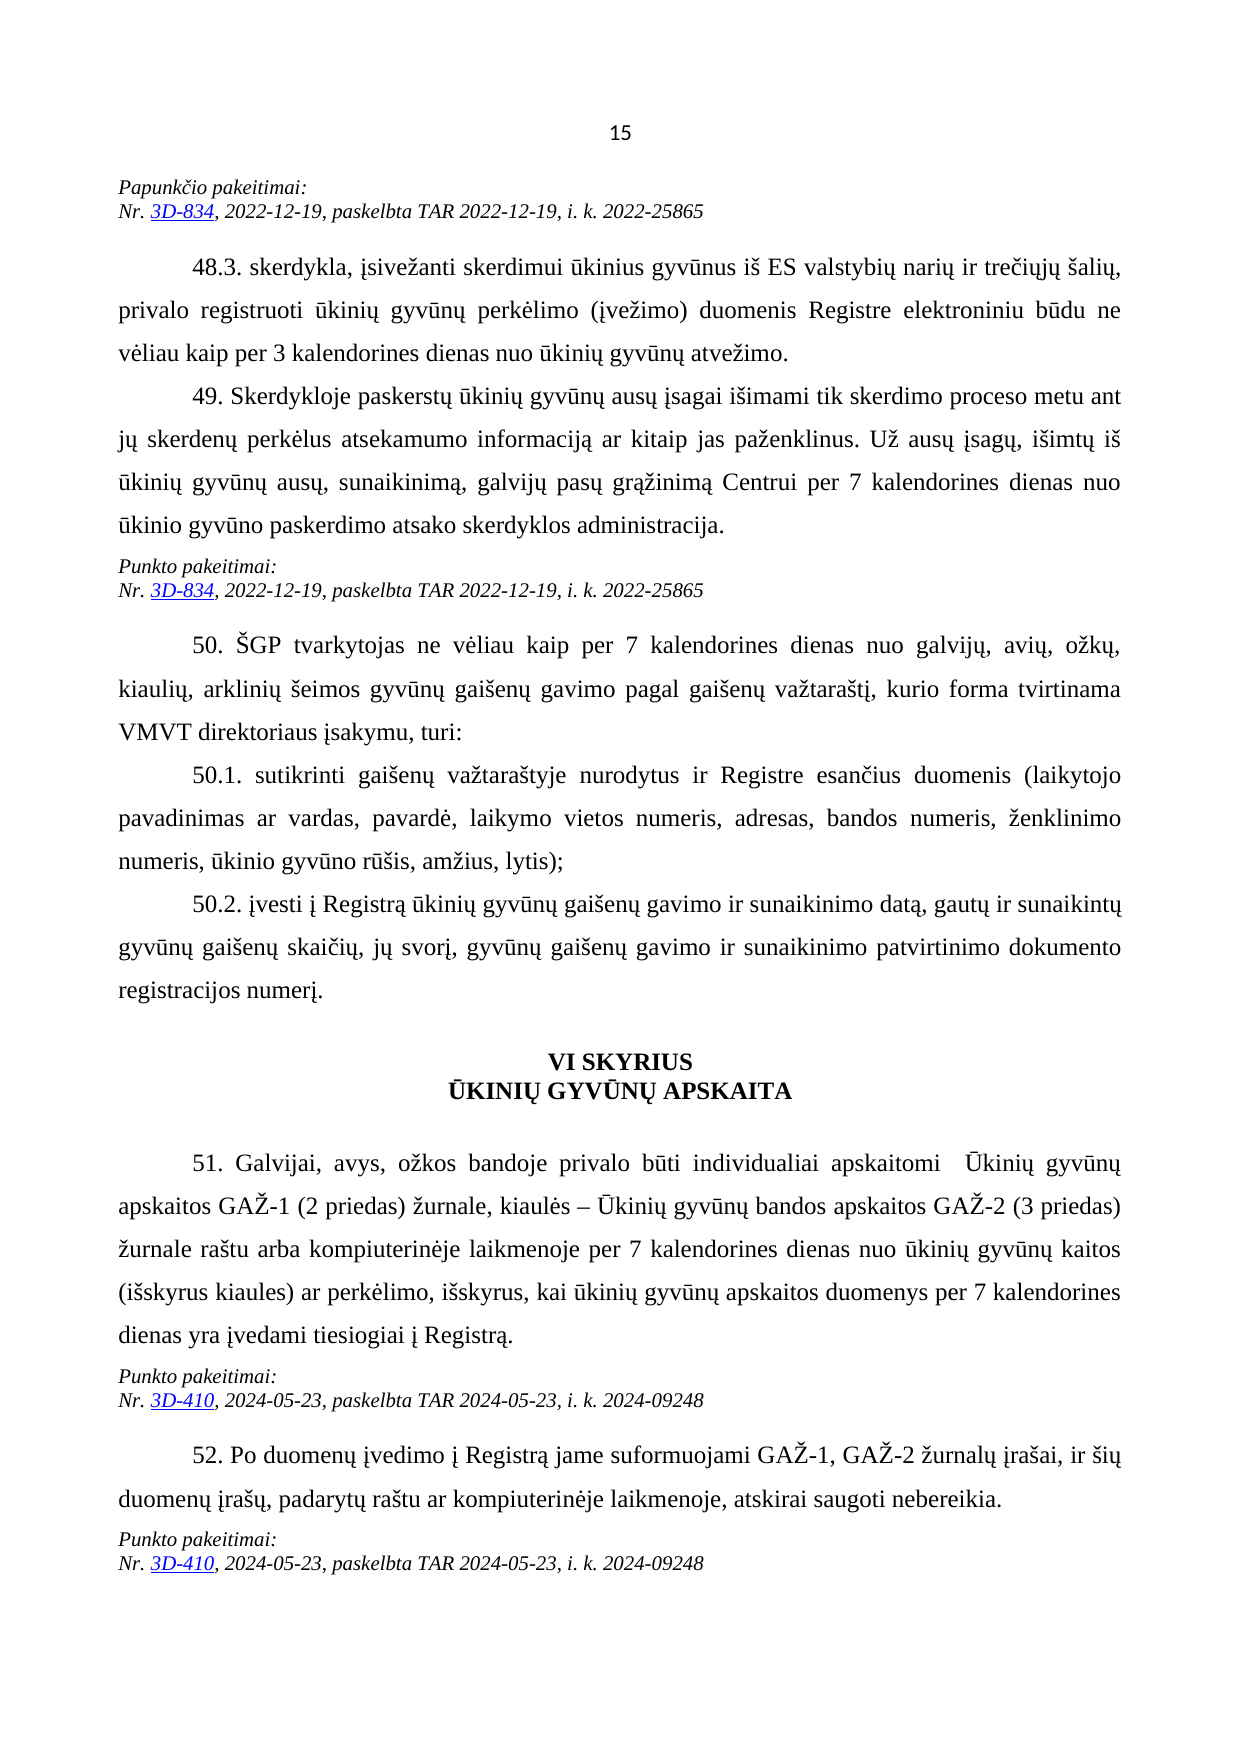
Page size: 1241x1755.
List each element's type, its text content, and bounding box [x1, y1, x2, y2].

text Punkto pakeitimai: [118, 554, 1122, 578]
text VI SKYRIUS [118, 1047, 1122, 1076]
text 50. ŠGP tvarkytojas ne vėliau kaip per 7 kalendorines dienas nuo galvijų, avių, ožkų, kiaulių, arklinių šeimos gyvūnų gaišenų gavimo pagal gaišenų važtaraštį, kurio forma tvirtinama VMVT direktoriaus įsakymu, turi: [118, 631, 1122, 746]
text 48.3. skerdykla, įsivežanti skerdimui ūkinius gyvūnus iš ES valstybių narių ir trečiųjų šalių, privalo registruoti ūkinių gyvūnų perkėlimo (įvežimo) duomenis Registre elektroniniu būdu ne vėliau kaip per 3 kalendorines dienas nuo ūkinių gyvūnų atvežimo. [118, 252, 1122, 367]
text Punkto pakeitimai: [118, 1364, 1122, 1388]
text Nr. 3D-410, 2024-05-23, paskelbta TAR 2024-05-23, i. k. 2024-09248 [118, 1551, 1122, 1575]
text Nr. 3D-834, 2022-12-19, paskelbta TAR 2022-12-19, i. k. 2022-25865 [118, 199, 1122, 223]
text 50.1. sutikrinti gaišenų važtaraštyje nurodytus ir Registre esančius duomenis (laikytojo pavadinimas ar vardas, pavardė, laikymo vietos numeris, adresas, bandos numeris, ženklinimo numeris, ūkinio gyvūno rūšis, amžius, lytis); [118, 760, 1122, 875]
text 50.2. įvesti į Registrą ūkinių gyvūnų gaišenų gavimo ir sunaikinimo datą, gautų ir sunaikintų gyvūnų gaišenų skaičių, jų svorį, gyvūnų gaišenų gavimo ir sunaikinimo patvirtinimo dokumento registracijos numerį. [118, 889, 1122, 1004]
text ŪKINIŲ GYVŪNŲ APSKAITA [118, 1076, 1122, 1105]
text Punkto pakeitimai: [118, 1527, 1122, 1551]
text 49. Skerdykloje paskerstų ūkinių gyvūnų ausų įsagai išimami tik skerdimo proceso metu ant jų skerdenų perkėlus atsekamumo informaciją ar kitaip jas paženklinus. Už ausų įsagų, išimtų iš ūkinių gyvūnų ausų, sunaikinimą, galvijų pasų grąžinimą Centrui per 7 kalendorines dienas nuo ūkinio gyvūno paskerdimo atsako skerdyklos administracija. [118, 381, 1122, 539]
text Papunkčio pakeitimai: [118, 175, 1122, 199]
text Nr. 3D-834, 2022-12-19, paskelbta TAR 2022-12-19, i. k. 2022-25865 [118, 578, 1122, 602]
text 51. Galvijai, avys, ožkos bandoje privalo būti individualiai apskaitomi Ūkinių gyvūnų apskaitos GAŽ-1 (2 priedas) žurnale, kiaulės – Ūkinių gyvūnų bandos apskaitos GAŽ-2 (3 priedas) žurnale raštu arba kompiuterinėje laikmenoje per 7 kalendorines dienas nuo ūkinių gyvūnų kaitos (išskyrus kiaules) ar perkėlimo, išskyrus, kai ūkinių gyvūnų apskaitos duomenys per 7 kalendorines dienas yra įvedami tiesiogiai į Registrą. [118, 1148, 1122, 1349]
text Nr. 3D-410, 2024-05-23, paskelbta TAR 2024-05-23, i. k. 2024-09248 [118, 1388, 1122, 1412]
text 52. Po duomenų įvedimo į Registrą jame suformuojami GAŽ-1, GAŽ-2 žurnalų įrašai, ir šių duomenų įrašų, padarytų raštu ar kompiuterinėje laikmenoje, atskirai saugoti nebereikia. [118, 1441, 1122, 1512]
